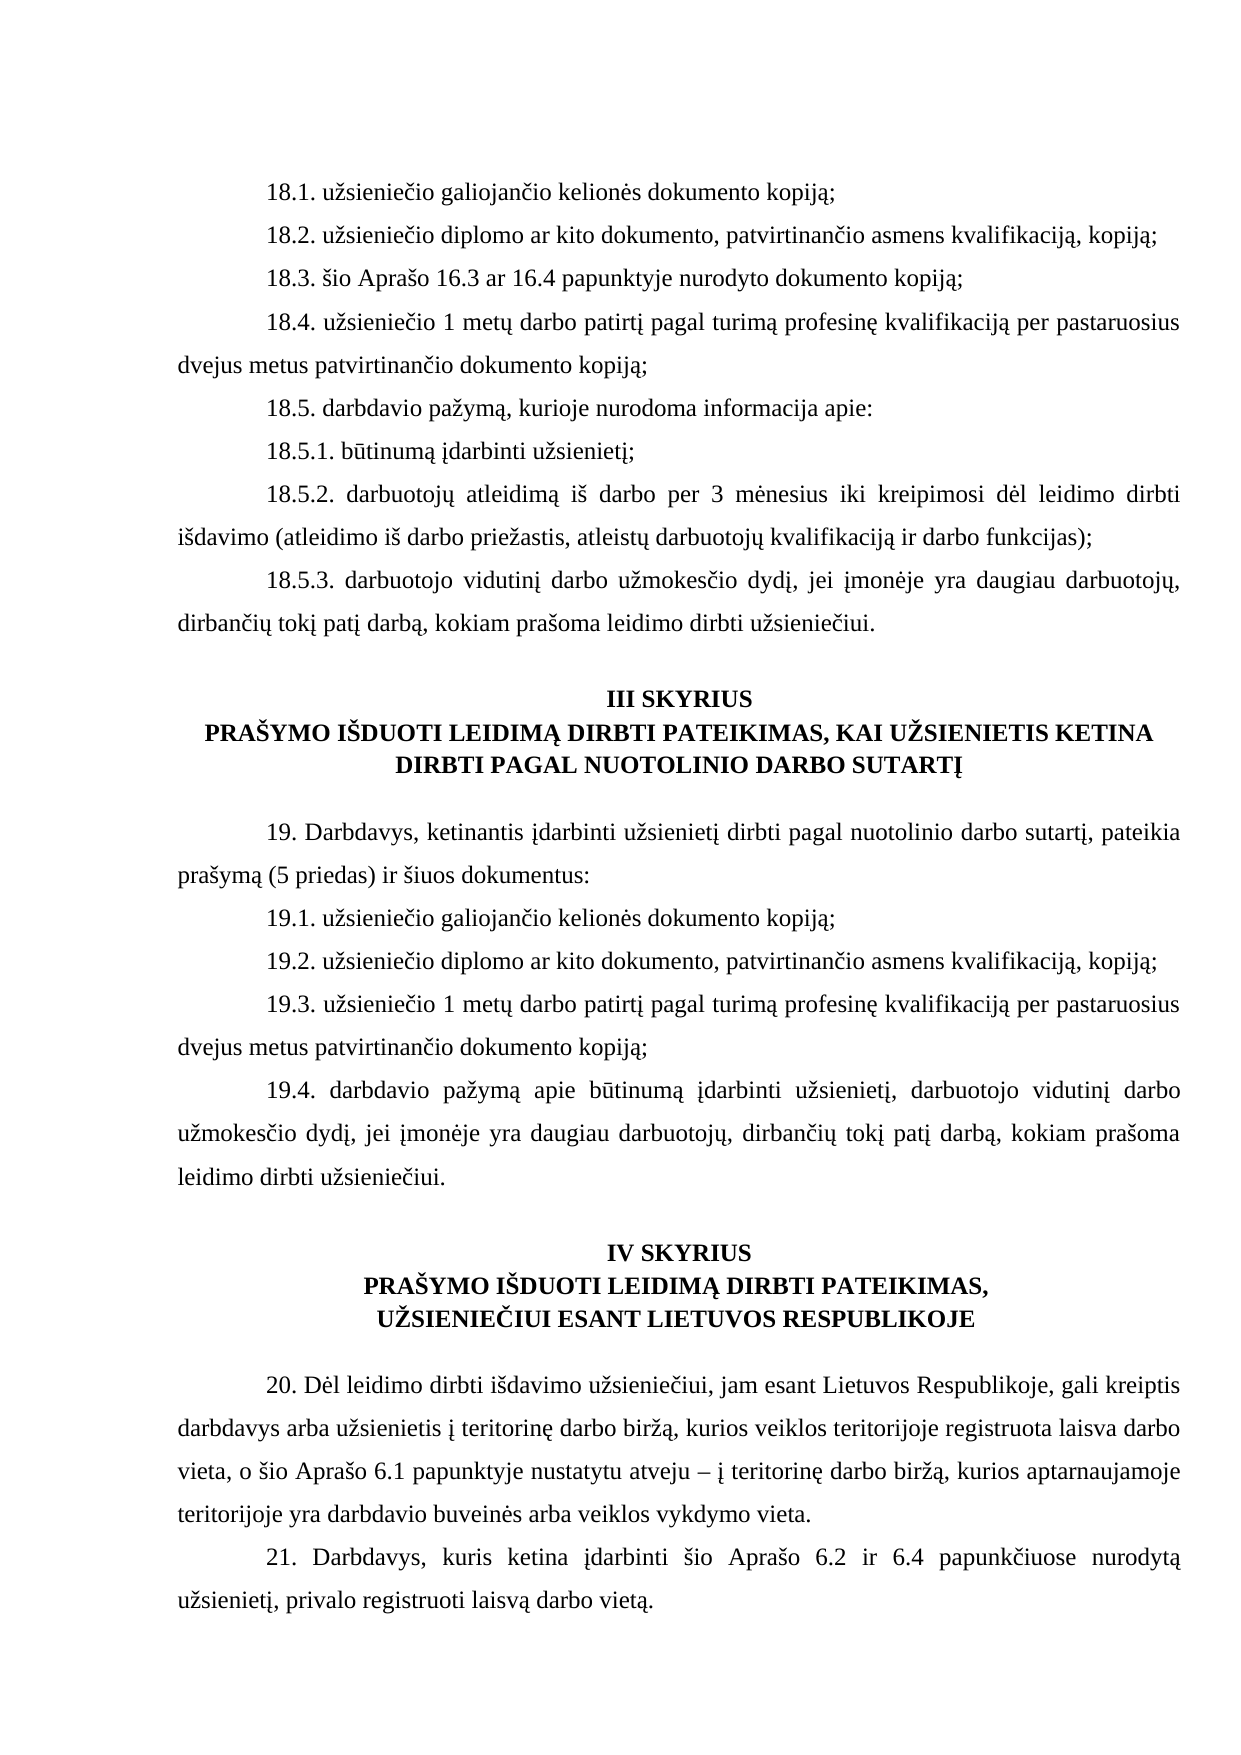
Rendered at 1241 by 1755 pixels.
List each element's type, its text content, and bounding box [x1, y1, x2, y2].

text PRAŠYMO IŠDUOTI LEIDIMĄ DIRBTI PATEIKIMAS, KAI UŽSIENIETIS KETINA DIRBTI PAGAL NUOTOLINIO DARBO SUTARTĮ [177, 718, 1181, 779]
text 18.3. šio Aprašo 16.3 ar 16.4 papunktyje nurodyto dokumento kopiją; [177, 263, 1181, 292]
text III SKYRIUS [177, 684, 1181, 713]
text 19. Darbdavys, ketinantis įdarbinti užsienietį dirbti pagal nuotolinio darbo sutartį, pateikia prašymą (5 priedas) ir šiuos dokumentus: [177, 817, 1181, 888]
text UŽSIENIEČIUI ESANT LIETUVOS RESPUBLIKOJE [177, 1304, 1181, 1333]
text 21. Darbdavys, kuris ketina įdarbinti šio Aprašo 6.2 ir 6.4 papunkčiuose nurodytą užsienietį, privalo registruoti laisvą darbo vietą. [177, 1542, 1181, 1614]
text 18.4. užsieniečio 1 metų darbo patirtį pagal turimą profesinę kvalifikaciją per pastaruosius dvejus metus patvirtinančio dokumento kopiją; [177, 307, 1181, 378]
text 18.5.3. darbuotojo vidutinį darbo užmokesčio dydį, jei įmonėje yra daugiau darbuotojų, dirbančių tokį patį darbą, kokiam prašoma leidimo dirbti užsieniečiui. [177, 565, 1181, 637]
text 18.2. užsieniečio diplomo ar kito dokumento, patvirtinančio asmens kvalifikaciją, kopiją; [177, 220, 1181, 249]
text 19.1. užsieniečio galiojančio kelionės dokumento kopiją; [177, 903, 1181, 932]
text 18.5.1. būtinumą įdarbinti užsienietį; [177, 436, 1181, 465]
text 20. Dėl leidimo dirbti išdavimo užsieniečiui, jam esant Lietuvos Respublikoje, gali kreiptis darbdavys arba užsienietis į teritorinę darbo biržą, kurios veiklos teritorijoje registruota laisva darbo vieta, o šio Aprašo 6.1 papunktyje nustatytu atveju – į teritorinę darbo biržą, kurios aptarnaujamoje teritorijoje yra darbdavio buveinės arba veiklos vykdymo vieta. [177, 1370, 1181, 1528]
text 19.3. užsieniečio 1 metų darbo patirtį pagal turimą profesinę kvalifikaciją per pastaruosius dvejus metus patvirtinančio dokumento kopiją; [177, 989, 1181, 1061]
text 18.1. užsieniečio galiojančio kelionės dokumento kopiją; [177, 177, 1181, 206]
text IV SKYRIUS [177, 1238, 1181, 1267]
text 19.4. darbdavio pažymą apie būtinumą įdarbinti užsienietį, darbuotojo vidutinį darbo užmokesčio dydį, jei įmonėje yra daugiau darbuotojų, dirbančių tokį patį darbą, kokiam prašoma leidimo dirbti užsieniečiui. [177, 1075, 1181, 1190]
text PRAŠYMO IŠDUOTI LEIDIMĄ DIRBTI PATEIKIMAS, [177, 1271, 1181, 1299]
text 18.5. darbdavio pažymą, kurioje nurodoma informacija apie: [177, 393, 1181, 422]
text 19.2. užsieniečio diplomo ar kito dokumento, patvirtinančio asmens kvalifikaciją, kopiją; [177, 946, 1181, 975]
text 18.5.2. darbuotojų atleidimą iš darbo per 3 mėnesius iki kreipimosi dėl leidimo dirbti išdavimo (atleidimo iš darbo priežastis, atleistų darbuotojų kvalifikaciją ir darbo funkcijas); [177, 479, 1181, 551]
